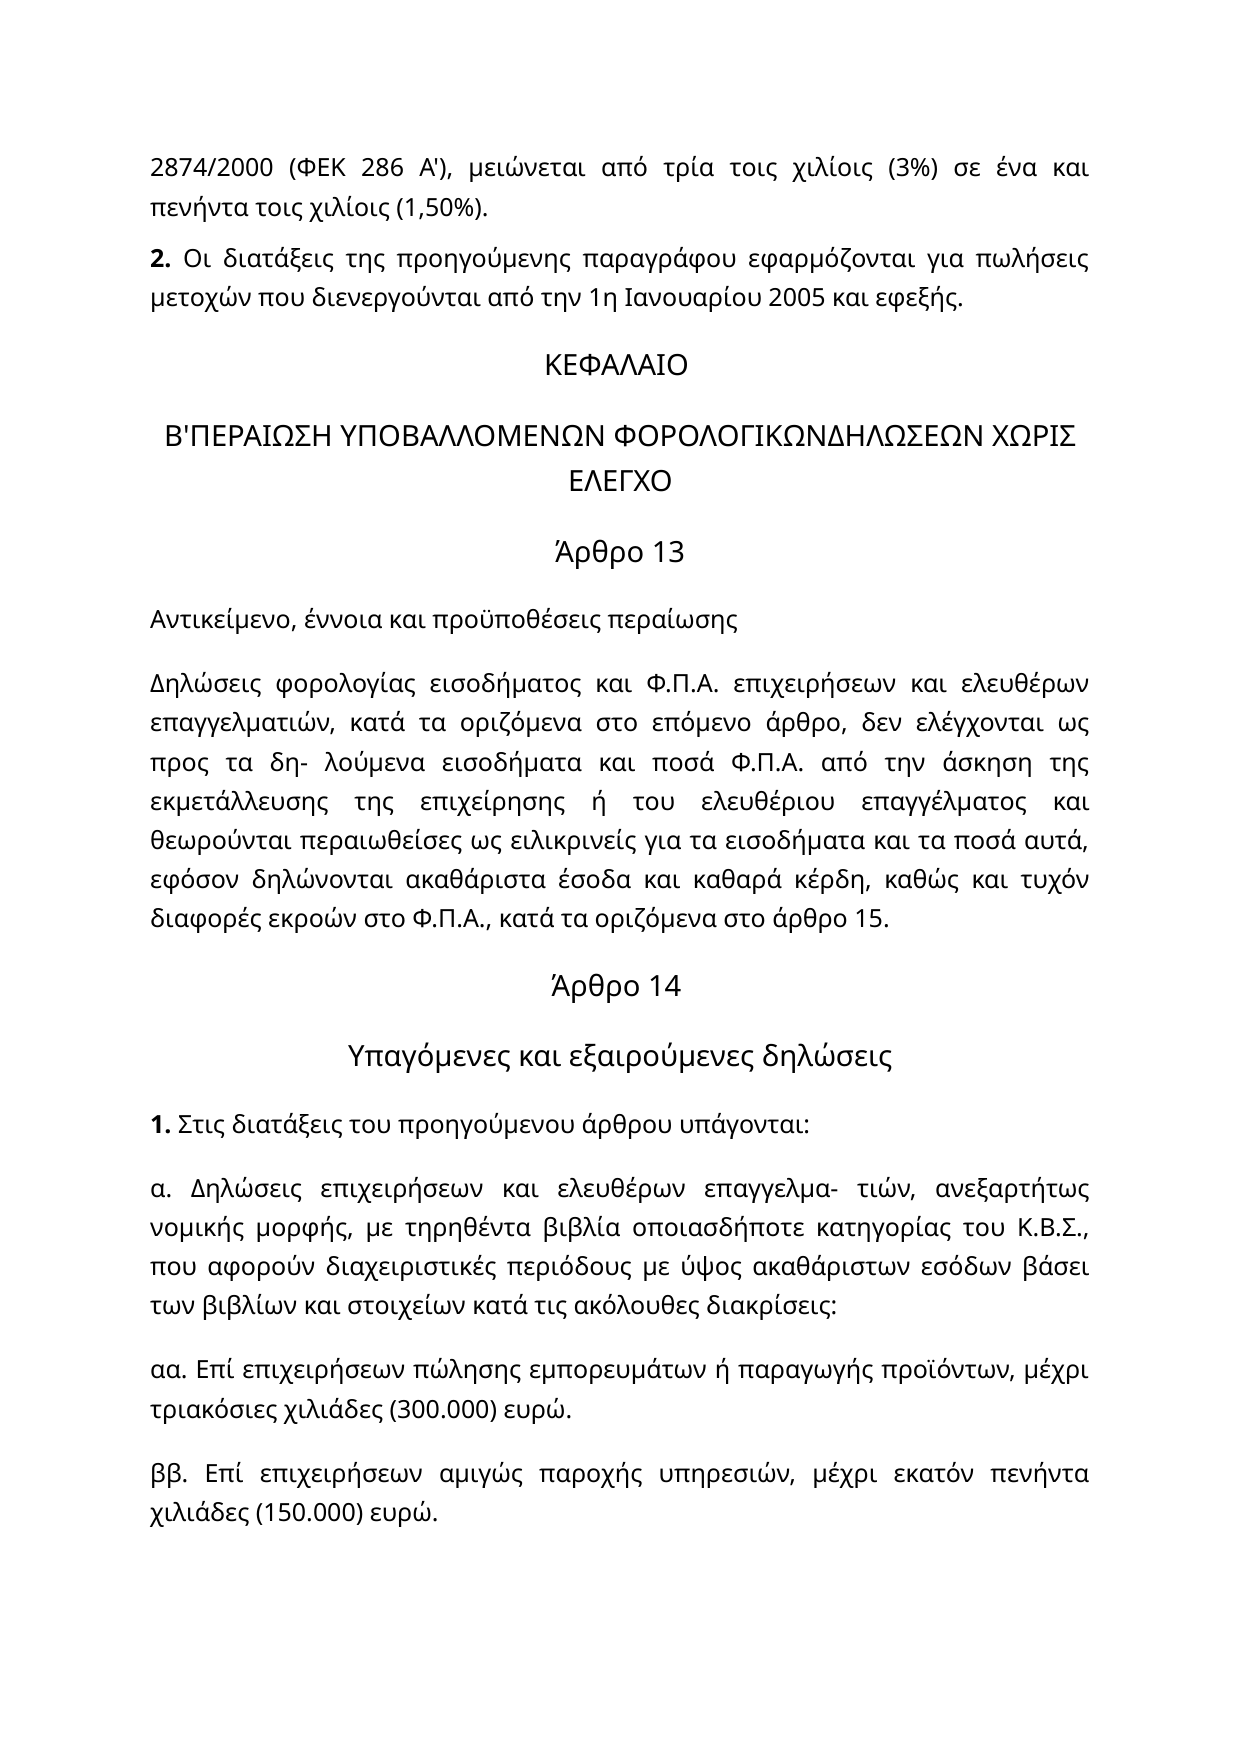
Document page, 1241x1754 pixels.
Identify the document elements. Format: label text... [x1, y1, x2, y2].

subtitle Άρθρο 13 [150, 531, 1090, 571]
text ββ. Επί επιχειρήσεων αμιγώς παροχής υπηρεσιών, μέχρι εκατόν πενήντα χιλιάδες (150.000) ευρώ. [150, 1455, 1090, 1529]
subtitle Άρθρο 14 [150, 965, 1090, 1005]
text 1. Στις διατάξεις του προηγούμενου άρθρου υπάγονται: [150, 1106, 1090, 1140]
text αα. Επί επιχειρήσεων πώλησης εμπορευμάτων ή παραγωγής προϊόντων, μέχρι τριακόσιες χιλιάδες (300.000) ευρώ. [150, 1352, 1090, 1425]
subtitle ΚΕΦΑΛΑΙΟ [150, 344, 1090, 384]
text Αντικείμενο, έννοια και προϋποθέσεις περαίωσης [150, 602, 1090, 636]
text Δηλώσεις φορολογίας εισοδήματος και Φ.Π.Α. επιχειρήσεων και ελευθέρων επαγγελματιών, κατά τα οριζόμενα στο επόμενο άρθρο, δεν ελέγχονται ως προς τα δη- λούμενα εισοδήματα και ποσά Φ.Π.Α. από την άσκηση της εκμετάλλευσης της επιχείρησης ή του ελευθέριου επαγγέλματος και θεωρούνται περαιωθείσες ως ειλικρινείς για τα εισοδήματα και τα ποσά αυτά, εφόσον δηλώνονται ακαθάριστα έσοδα και καθαρά κέρδη, καθώς και τυχόν διαφορές εκροών στο Φ.Π.Α., κατά τα οριζόμενα στο άρθρο 15. [150, 666, 1090, 935]
subtitle Β'ΠΕΡΑΙΩΣΗ ΥΠΟΒΑΛΛΟΜΕΝΩΝ ΦΟΡΟΛΟΓΙΚΩΝΔΗΛΩΣΕΩΝ ΧΩΡΙΣ ΕΛΕΓΧΟ [150, 415, 1090, 500]
text α. Δηλώσεις επιχειρήσεων και ελευθέρων επαγγελμα- τιών, ανεξαρτήτως νομικής μορφής, με τηρηθέντα βιβλία οποιασδήποτε κατηγορίας του Κ.Β.Σ., που αφορούν διαχειριστικές περιόδους με ύψος ακαθάριστων εσόδων βάσει των βιβλίων και στοιχείων κατά τις ακόλουθες διακρίσεις: [150, 1170, 1090, 1322]
text 2874/2000 (ΦΕΚ 286 Α'), μειώνεται από τρία τοις χιλίοις (3%) σε ένα και πενήντα τοις χιλίοις (1,50%). [150, 150, 1090, 223]
text 2. Οι διατάξεις της προηγούμενης παραγράφου εφαρμόζονται για πωλήσεις μετοχών που διενεργούνται από την 1η Ιανουαρίου 2005 και εφεξής. [150, 241, 1090, 314]
subtitle Υπαγόμενες και εξαιρούμενες δηλώσεις [150, 1036, 1090, 1075]
